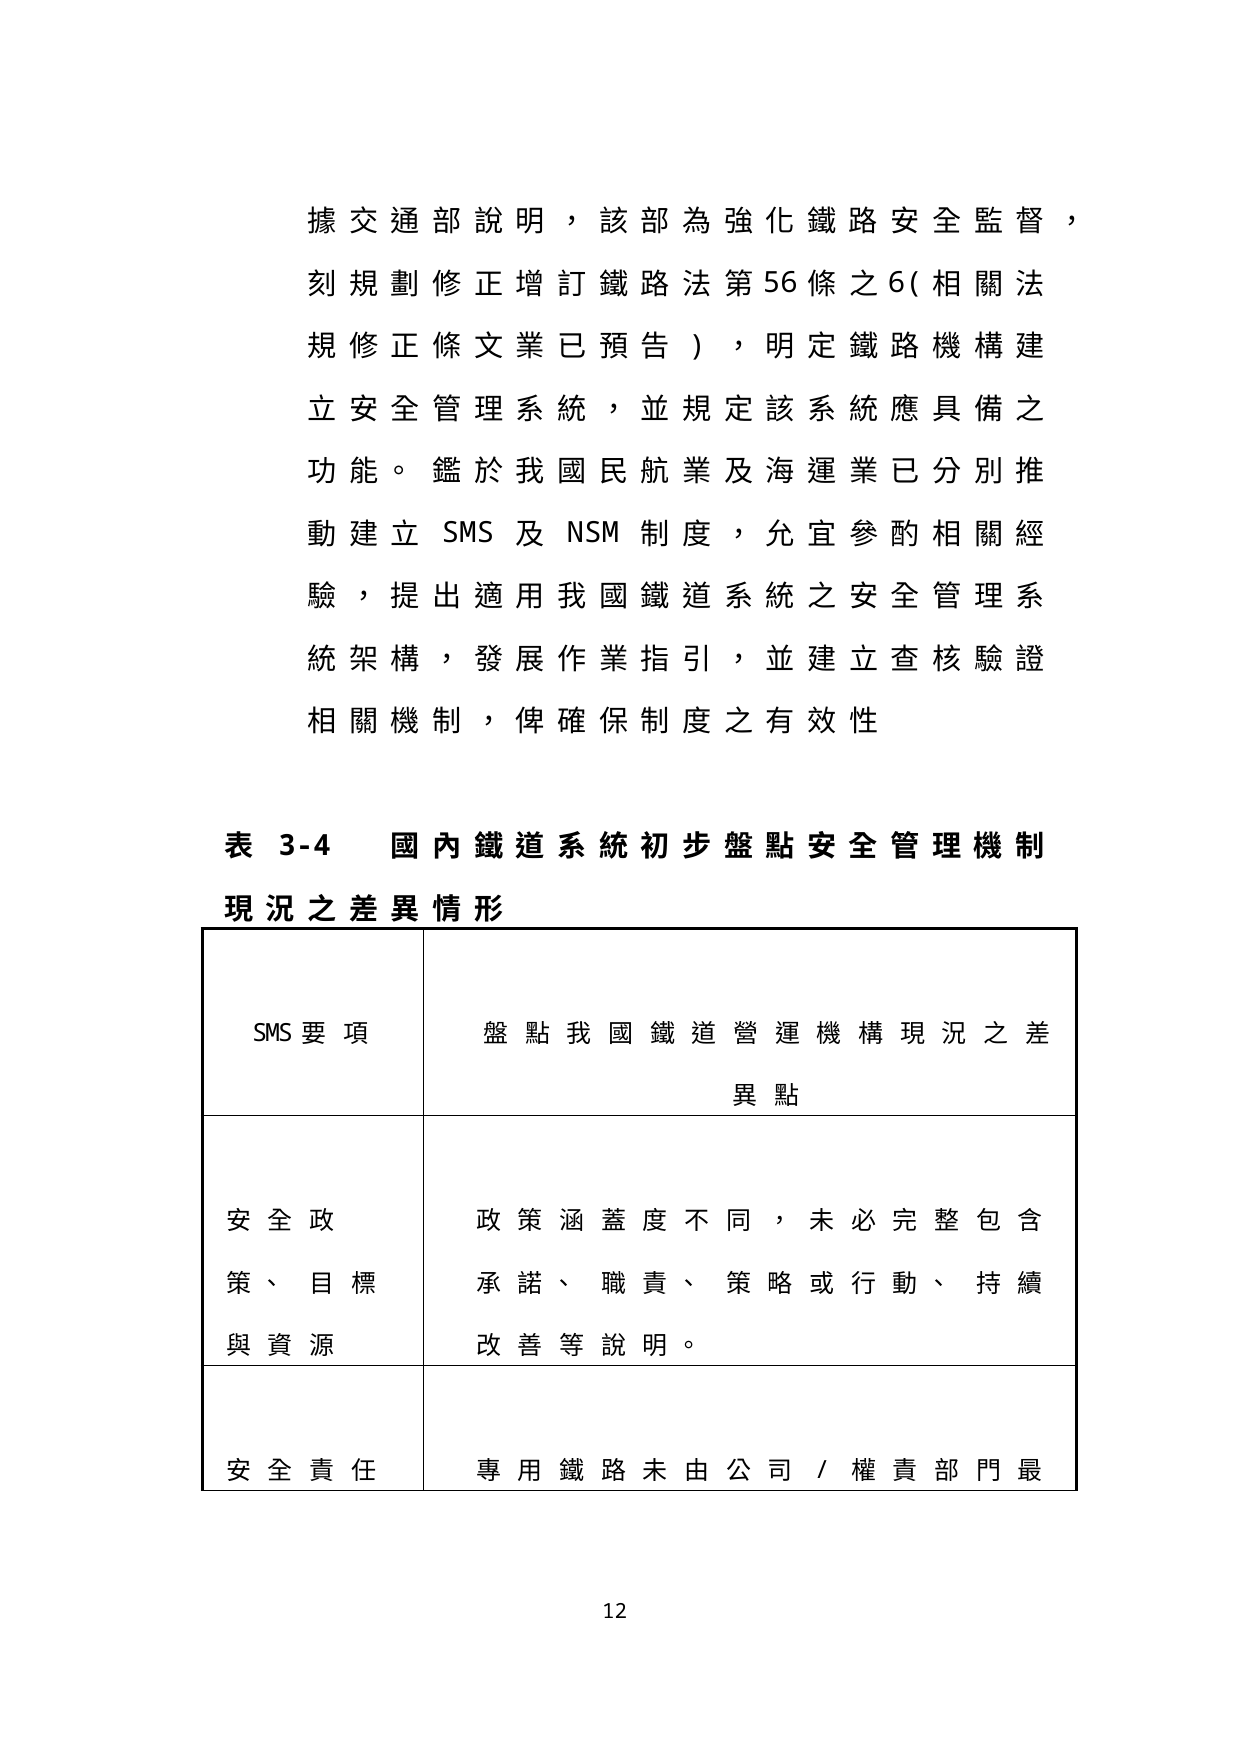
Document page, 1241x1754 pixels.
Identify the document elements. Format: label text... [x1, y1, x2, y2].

table_cell 專用鐵路未由公司/權責部門最 [424, 1366, 1075, 1490]
table_header SMS要項 [204, 930, 423, 1115]
table_cell 安全政策、目標與資源 [204, 1116, 423, 1365]
table_cell 政策涵蓋度不同，未必完整包含承諾、職責、策略或行動、持續改善等說明。 [424, 1116, 1075, 1365]
table_cell 安全責任 [204, 1366, 423, 1490]
text 表3-4 國內鐵道系統初步盤點安全管理機制現況之差異情形 [191, 802, 1051, 927]
table_header 盤點我國鐵道營運機構現況之差異點 [424, 930, 1075, 1115]
text 2.鐵道業：運研所近年研究初步盤點我國鐵路營運機構發現，部分鐵道營運機構雖尚未建立安全管理系統，惟已落實諸多安全管理作法，其差異點詳如表3-4。詢據交通部說明，該部為強化鐵路安全監督，刻規劃修正增訂鐵路法第56條之6(相關法規修正條文業已預告)，明定鐵路機構建立安全管理系統，並規定該系統應具備之功能。鑑於我國民航業及海運業已分別推動建立SMS及NSM制度，允宜參酌相關經驗，提出適用我國鐵道系統之安全管理系統架構，發展作業指引，並建立查核驗證相關機制，俾確保制度之有效性 [264, 177, 1051, 740]
